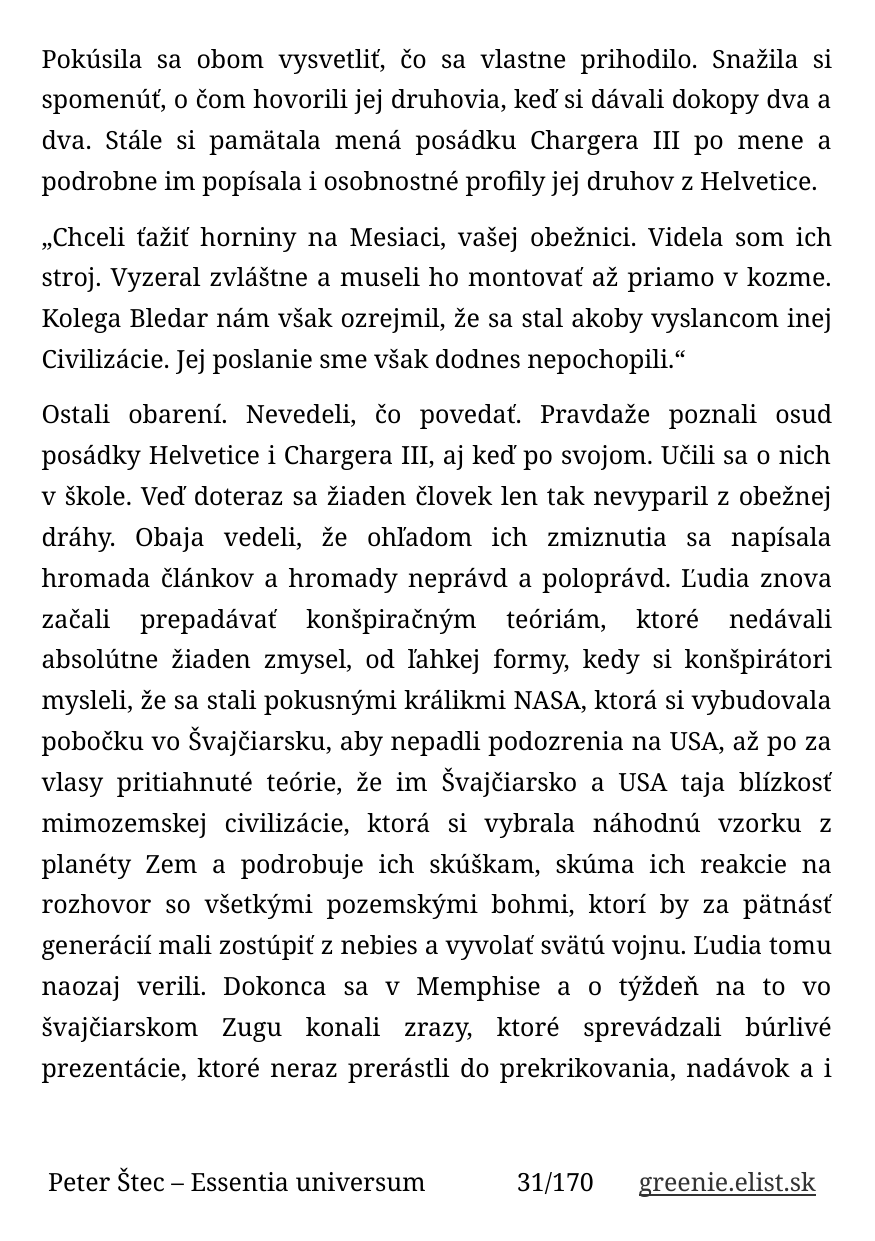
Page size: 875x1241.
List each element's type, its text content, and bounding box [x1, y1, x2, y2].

text „Chceli ťažiť horniny na Mesiaci, vašej obežnici. Videla som ich stroj. Vyzeral zvláštne a museli ho montovať až priamo v kozme. Kolega Bledar nám však ozrejmil, že sa stal akoby vyslancom inej Civilizácie. Jej poslanie sme však dodnes nepochopili.“ [41, 219, 833, 376]
text Pokúsila sa obom vysvetliť, čo sa vlastne prihodilo. Snažila si spomenúť, o čom hovorili jej druhovia, keď si dávali dokopy dva a dva. Stále si pamätala mená posádku Chargera III po mene a podrobne im popísala i osobnostné profily jej druhov z Helvetice. [41, 41, 833, 198]
text Ostali obarení. Nevedeli, čo povedať. Pravdaže poznali osud posádky Helvetice i Chargera III, aj keď po svojom. Učili sa o nich v škole. Veď doteraz sa žiaden človek len tak nevyparil z obežnej dráhy. Obaja vedeli, že ohľadom ich zmiznutia sa napísala hromada článkov a hromady neprávd a poloprávd. Ľudia znova začali prepadávať konšpiračným teóriám, ktoré nedávali absolútne žiaden zmysel, od ľahkej formy, kedy si konšpirátori mysleli, že sa stali pokusnými králikmi NASA, ktorá si vybudovala pobočku vo Švajčiarsku, aby nepadli podozrenia na USA, až po za vlasy pritiahnuté teórie, že im Švajčiarsko a USA taja blízkosť mimozemskej civilizácie, ktorá si vybrala náhodnú vzorku z planéty Zem a podrobuje ich skúškam, skúma ich reakcie na rozhovor so všetkými pozemskými bohmi, ktorí by za pätnásť generácií mali zostúpiť z nebies a vyvolať svätú vojnu. Ľudia tomu naozaj verili. Dokonca sa v Memphise a o týždeň na to vo švajčiarskom Zugu konali zrazy, ktoré sprevádzali búrlivé prezentácie, ktoré neraz prerástli do prekrikovania, nadávok a i [41, 397, 833, 1084]
